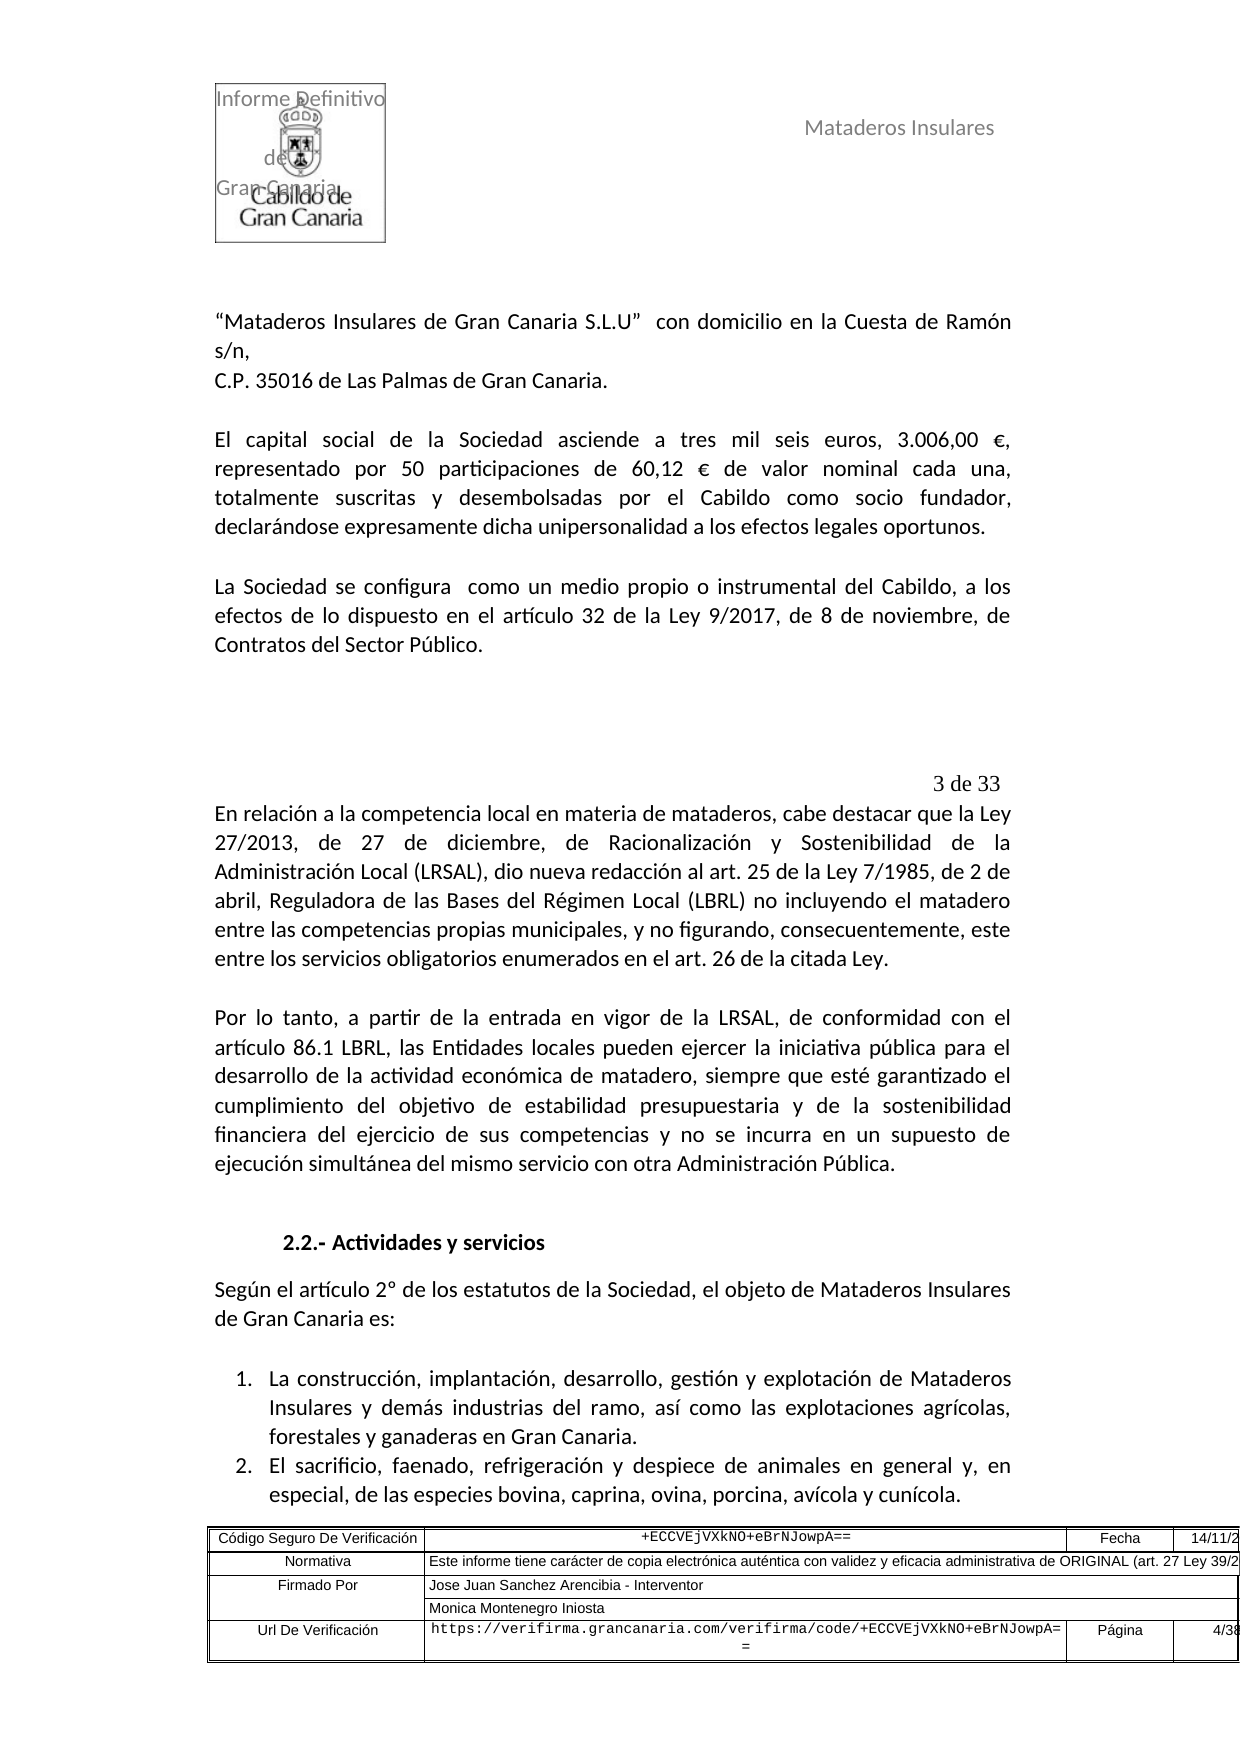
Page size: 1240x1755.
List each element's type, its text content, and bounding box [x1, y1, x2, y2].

list El sacrificio, faenado, refrigeración y despiece de animales en general y, en especial, de las especies bovina, caprina, ovina, porcina, avícola y cunícola. [235, 1452, 1013, 1509]
text “Mataderos Insulares de Gran Canaria S.L.U” con domicilio en la Cuesta de Ramón s/n, [214, 307, 1013, 364]
text Según el artículo 2º de los estatutos de la Sociedad, el objeto de Mataderos Insulares de Gran Canaria es: [214, 1275, 1013, 1332]
text Por lo tanto, a partir de la entrada en vigor de la LRSAL, de conformidad con el artículo 86.1 LBRL, las Entidades locales pueden ejercer la iniciativa pública para el desarrollo de la actividad económica de matadero, siempre que esté garantizado el cumplimiento del objetivo de estabilidad presupuestaria y de la sostenibilidad financiera del ejercicio de sus competencias y no se incurra en un supuesto de ejecución simultánea del mismo servicio con otra Administración Pública. [214, 1003, 1013, 1177]
text La Sociedad se configura como un medio propio o instrumental del Cabildo, a los efectos de lo dispuesto en el artículo 32 de la Ley 9/2017, de 8 de noviembre, de Contratos del Sector Público. [214, 572, 1013, 658]
list La construcción, implantación, desarrollo, gestión y explotación de Mataderos Insulares y demás industrias del ramo, así como las explotaciones agrícolas, forestales y ganaderas en Gran Canaria. [235, 1364, 1013, 1450]
text 3 de 33 [209, 770, 1012, 797]
text C.P. 35016 de Las Palmas de Gran Canaria. [214, 366, 1013, 394]
subtitle 2.2.‐ Actividades y servicios [283, 1228, 1016, 1257]
text En relación a la competencia local en materia de mataderos, cabe destacar que la Ley 27/2013, de 27 de diciembre, de Racionalización y Sostenibilidad de la Administración Local (LRSAL), dio nueva redacción al art. 25 de la Ley 7/1985, de 2 de abril, Reguladora de las Bases del Régimen Local (LBRL) no incluyendo el matadero entre las competencias propias municipales, y no figurando, consecuentemente, este entre los servicios obligatorios enumerados en el art. 26 de la citada Ley. [214, 799, 1013, 972]
text El capital social de la Sociedad asciende a tres mil seis euros, 3.006,00 €, representado por 50 participaciones de 60,12 € de valor nominal cada una, totalmente suscritas y desembolsadas por el Cabildo como socio fundador, declarándose expresamente dicha unipersonalidad a los efectos legales oportunos. [214, 425, 1013, 540]
